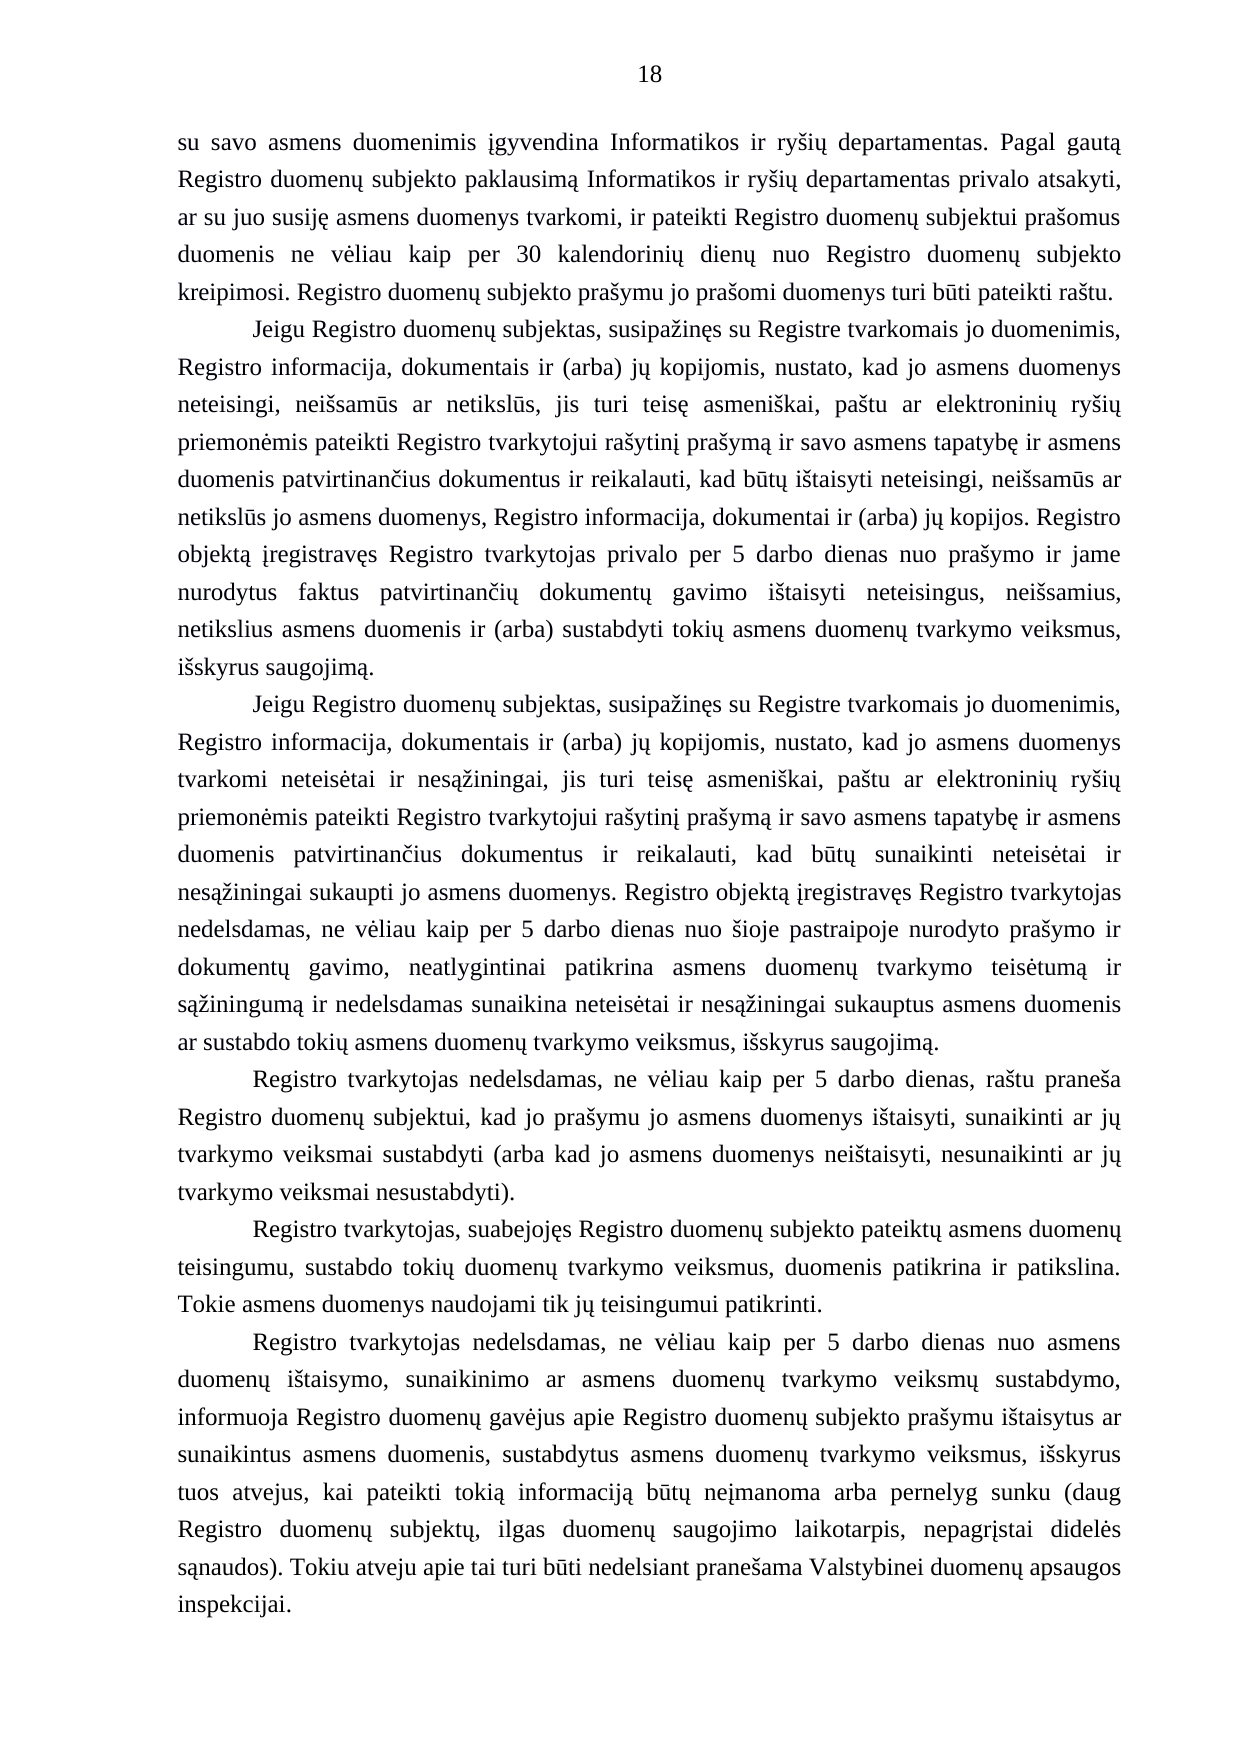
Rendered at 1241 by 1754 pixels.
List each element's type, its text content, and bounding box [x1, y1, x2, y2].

text Registro tvarkytojas nedelsdamas, ne vėliau kaip per 5 darbo dienas, raštu praneša Registro duomenų subjektui, kad jo prašymu jo asmens duomenys ištaisyti, sunaikinti ar jų tvarkymo veiksmai sustabdyti (arba kad jo asmens duomenys neištaisyti, nesunaikinti ar jų tvarkymo veiksmai nesustabdyti). [177, 1056, 1122, 1206]
text Registro tvarkytojas, suabejojęs Registro duomenų subjekto pateiktų asmens duomenų teisingumu, sustabdo tokių duomenų tvarkymo veiksmus, duomenis patikrina ir patikslina. Tokie asmens duomenys naudojami tik jų teisingumui patikrinti. [177, 1206, 1122, 1318]
text su savo asmens duomenimis įgyvendina Informatikos ir ryšių departamentas. Pagal gautą Registro duomenų subjekto paklausimą Informatikos ir ryšių departamentas privalo atsakyti, ar su juo susiję asmens duomenys tvarkomi, ir pateikti Registro duomenų subjektui prašomus duomenis ne vėliau kaip per 30 kalendorinių dienų nuo Registro duomenų subjekto kreipimosi. Registro duomenų subjekto prašymu jo prašomi duomenys turi būti pateikti raštu. [177, 118, 1122, 306]
text Registro tvarkytojas nedelsdamas, ne vėliau kaip per 5 darbo dienas nuo asmens duomenų ištaisymo, sunaikinimo ar asmens duomenų tvarkymo veiksmų sustabdymo, informuoja Registro duomenų gavėjus apie Registro duomenų subjekto prašymu ištaisytus ar sunaikintus asmens duomenis, sustabdytus asmens duomenų tvarkymo veiksmus, išskyrus tuos atvejus, kai pateikti tokią informaciją būtų neįmanoma arba pernelyg sunku (daug Registro duomenų subjektų, ilgas duomenų saugojimo laikotarpis, nepagrįstai didelės sąnaudos). Tokiu atveju apie tai turi būti nedelsiant pranešama Valstybinei duomenų apsaugos inspekcijai. [177, 1318, 1122, 1618]
text Jeigu Registro duomenų subjektas, susipažinęs su Registre tvarkomais jo duomenimis, Registro informacija, dokumentais ir (arba) jų kopijomis, nustato, kad jo asmens duomenys tvarkomi neteisėtai ir nesąžiningai, jis turi teisę asmeniškai, paštu ar elektroninių ryšių priemonėmis pateikti Registro tvarkytojui rašytinį prašymą ir savo asmens tapatybę ir asmens duomenis patvirtinančius dokumentus ir reikalauti, kad būtų sunaikinti neteisėtai ir nesąžiningai sukaupti jo asmens duomenys. Registro objektą įregistravęs Registro tvarkytojas nedelsdamas, ne vėliau kaip per 5 darbo dienas nuo šioje pastraipoje nurodyto prašymo ir dokumentų gavimo, neatlygintinai patikrina asmens duomenų tvarkymo teisėtumą ir sąžiningumą ir nedelsdamas sunaikina neteisėtai ir nesąžiningai sukauptus asmens duomenis ar sustabdo tokių asmens duomenų tvarkymo veiksmus, išskyrus saugojimą. [177, 681, 1122, 1056]
text Jeigu Registro duomenų subjektas, susipažinęs su Registre tvarkomais jo duomenimis, Registro informacija, dokumentais ir (arba) jų kopijomis, nustato, kad jo asmens duomenys neteisingi, neišsamūs ar netikslūs, jis turi teisę asmeniškai, paštu ar elektroninių ryšių priemonėmis pateikti Registro tvarkytojui rašytinį prašymą ir savo asmens tapatybę ir asmens duomenis patvirtinančius dokumentus ir reikalauti, kad būtų ištaisyti neteisingi, neišsamūs ar netikslūs jo asmens duomenys, Registro informacija, dokumentai ir (arba) jų kopijos. Registro objektą įregistravęs Registro tvarkytojas privalo per 5 darbo dienas nuo prašymo ir jame nurodytus faktus patvirtinančių dokumentų gavimo ištaisyti neteisingus, neišsamius, netikslius asmens duomenis ir (arba) sustabdyti tokių asmens duomenų tvarkymo veiksmus, išskyrus saugojimą. [177, 306, 1122, 681]
